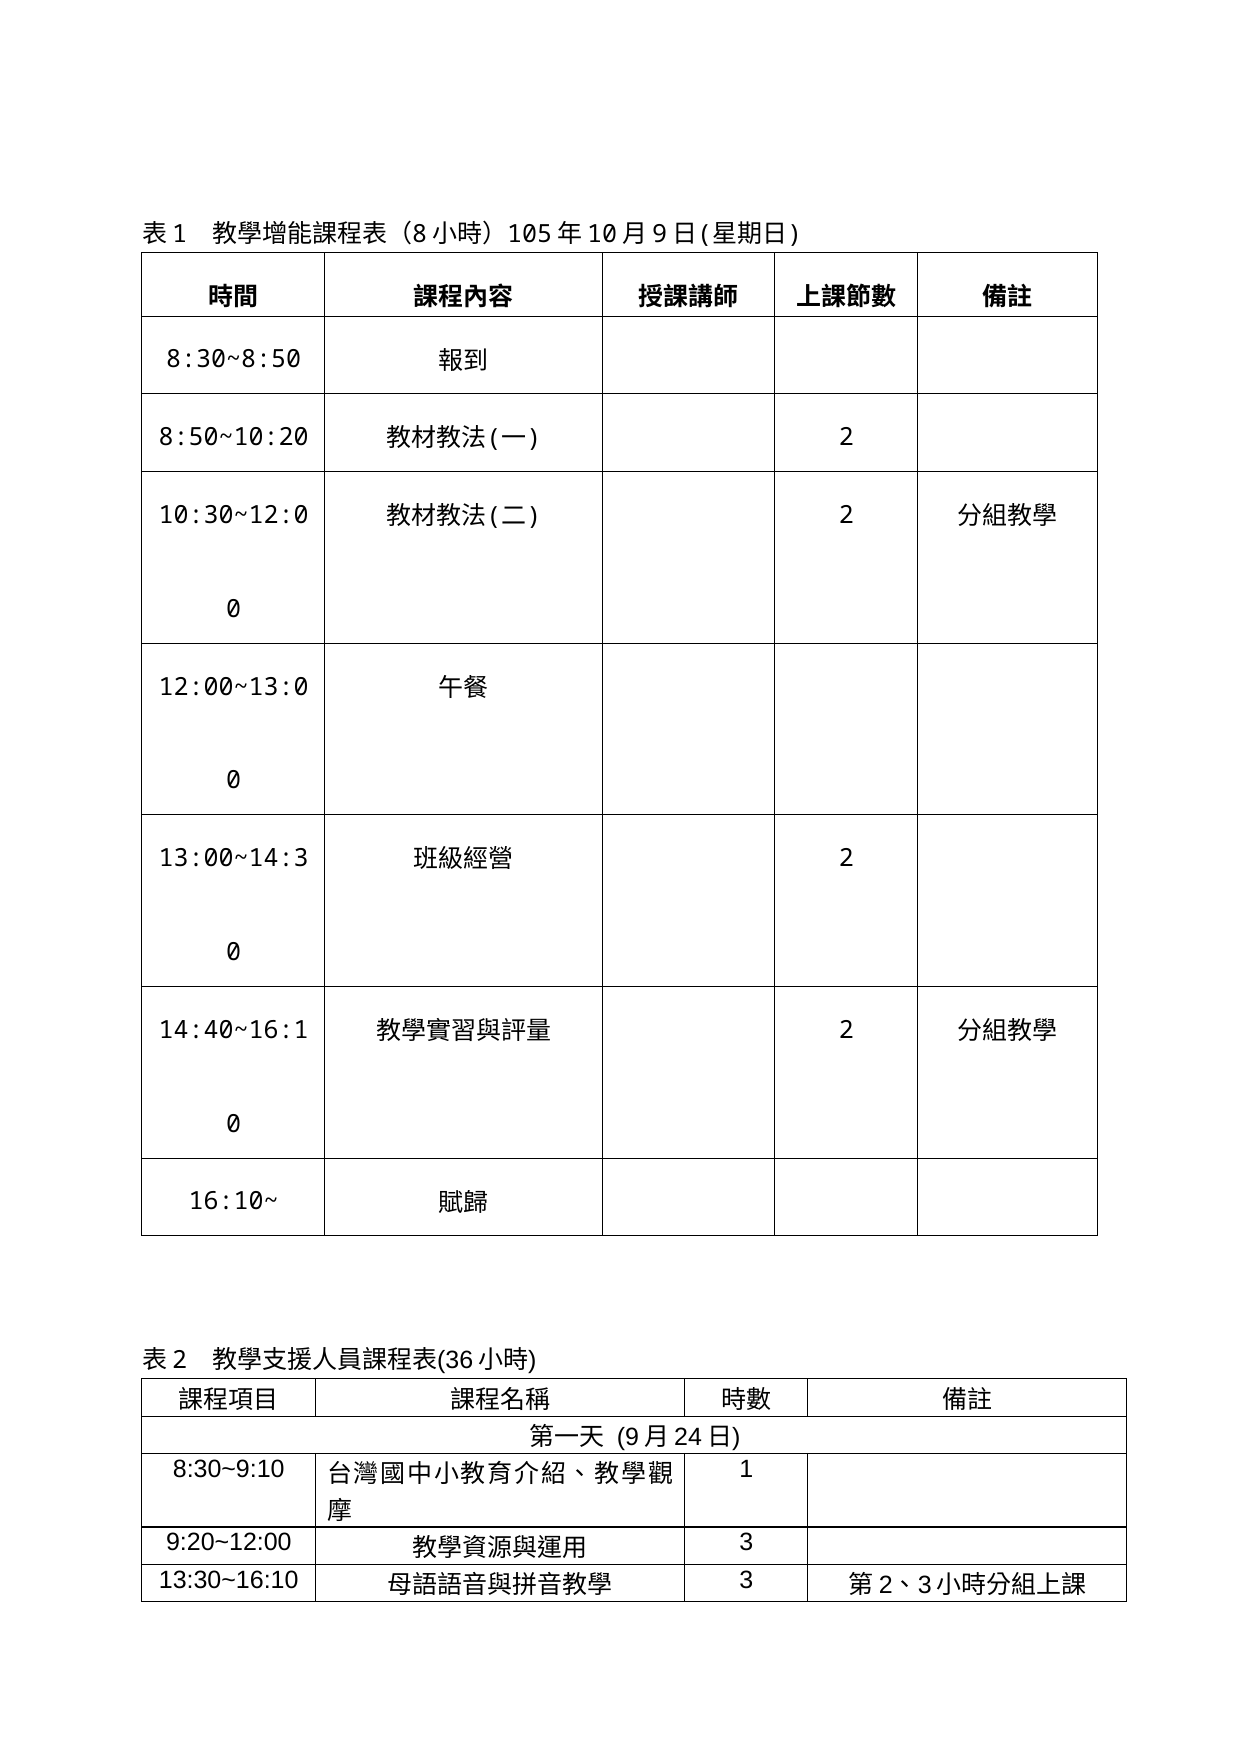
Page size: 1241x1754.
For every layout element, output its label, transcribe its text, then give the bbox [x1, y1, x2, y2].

table_cell 賦歸 [325, 1159, 602, 1235]
table_cell 1 [685, 1454, 807, 1526]
table_cell [918, 644, 1097, 814]
table_cell 8:50~10:20 [142, 394, 324, 471]
table_cell 10:30~12:00 [142, 472, 324, 643]
table_cell [603, 987, 774, 1157]
table_cell 3 [685, 1528, 807, 1564]
table_cell 13:00~14:30 [142, 815, 324, 986]
table_cell 台灣國中小教育介紹、教學觀摩 [316, 1454, 684, 1526]
table_cell [775, 1159, 917, 1235]
table_cell 2 [775, 987, 917, 1157]
table_cell [603, 317, 774, 393]
table_cell 2 [775, 472, 917, 643]
table_cell [918, 1159, 1097, 1235]
text 表2 教學支援人員課程表(36小時) [142, 1316, 1098, 1378]
table_cell [603, 1159, 774, 1235]
table_cell 13:30~16:10 [142, 1565, 315, 1601]
table_cell [603, 815, 774, 986]
table_cell [775, 317, 917, 393]
table_cell 教學實習與評量 [325, 987, 602, 1157]
table_header 時間 [142, 253, 324, 316]
table_cell 16:10~ [142, 1159, 324, 1235]
table_cell 母語語音與拼音教學 [316, 1565, 684, 1601]
table_cell 2 [775, 394, 917, 471]
table_header 課程名稱 [316, 1379, 684, 1416]
table_cell 教學資源與運用 [316, 1528, 684, 1564]
table_cell [775, 644, 917, 814]
table_header 備註 [918, 253, 1097, 316]
table_cell 8:30~9:10 [142, 1454, 315, 1526]
table_cell [918, 317, 1097, 393]
table_header 課程項目 [142, 1379, 315, 1416]
table_cell 教材教法(二) [325, 472, 602, 643]
table_cell 9:20~12:00 [142, 1528, 315, 1564]
table_cell 第一天 (9月24日) [142, 1417, 1126, 1453]
table_cell 報到 [325, 317, 602, 393]
table_cell [808, 1528, 1126, 1564]
table_cell 午餐 [325, 644, 602, 814]
table_cell [603, 394, 774, 471]
table_header 時數 [685, 1379, 807, 1416]
table_cell [808, 1454, 1126, 1526]
table_cell 分組教學 [918, 472, 1097, 643]
table_cell 12:00~13:00 [142, 644, 324, 814]
table_header 備註 [808, 1379, 1126, 1416]
table_cell 8:30~8:50 [142, 317, 324, 393]
table_cell 3 [685, 1565, 807, 1601]
table_cell 2 [775, 815, 917, 986]
table_header 授課講師 [603, 253, 774, 316]
table_cell [603, 472, 774, 643]
table_cell 第2、3小時分組上課 [808, 1565, 1126, 1601]
table_cell [918, 815, 1097, 986]
table_cell 分組教學 [918, 987, 1097, 1157]
table_header 課程內容 [325, 253, 602, 316]
table_cell 14:40~16:10 [142, 987, 324, 1157]
table_header 上課節數 [775, 253, 917, 316]
text 表1 教學增能課程表（8小時）105年10月9日(星期日) [142, 189, 1098, 252]
table_cell [918, 394, 1097, 471]
table_cell 教材教法(一) [325, 394, 602, 471]
table_cell [603, 644, 774, 814]
table_cell 班級經營 [325, 815, 602, 986]
